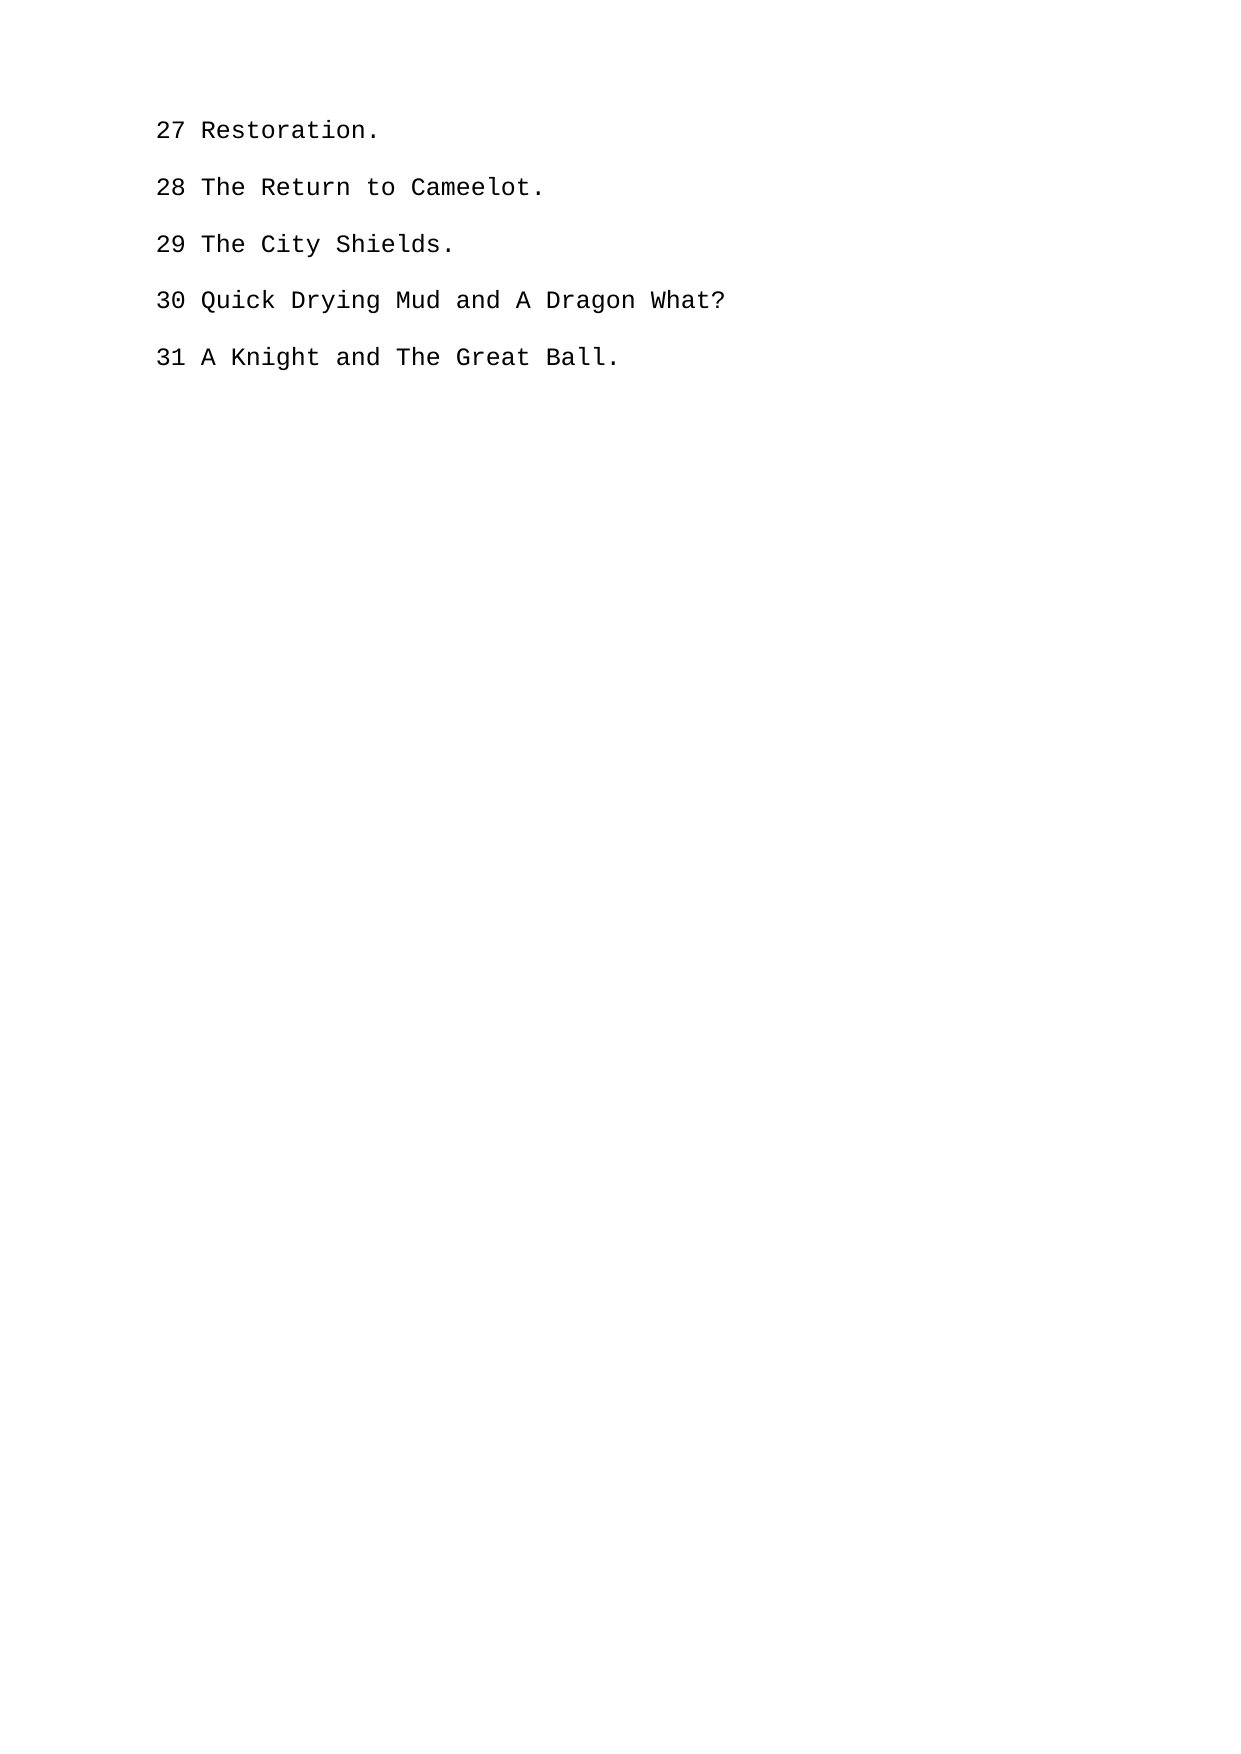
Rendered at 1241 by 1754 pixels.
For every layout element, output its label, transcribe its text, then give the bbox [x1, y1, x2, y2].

list The Return to Cameelot. [156, 175, 1122, 203]
list The City Shields. [156, 231, 1122, 260]
list Quick Drying Mud and A Dragon What? [156, 288, 1122, 316]
list Restoration. [156, 118, 1122, 146]
list A Knight and The Great Ball. [156, 345, 1122, 373]
